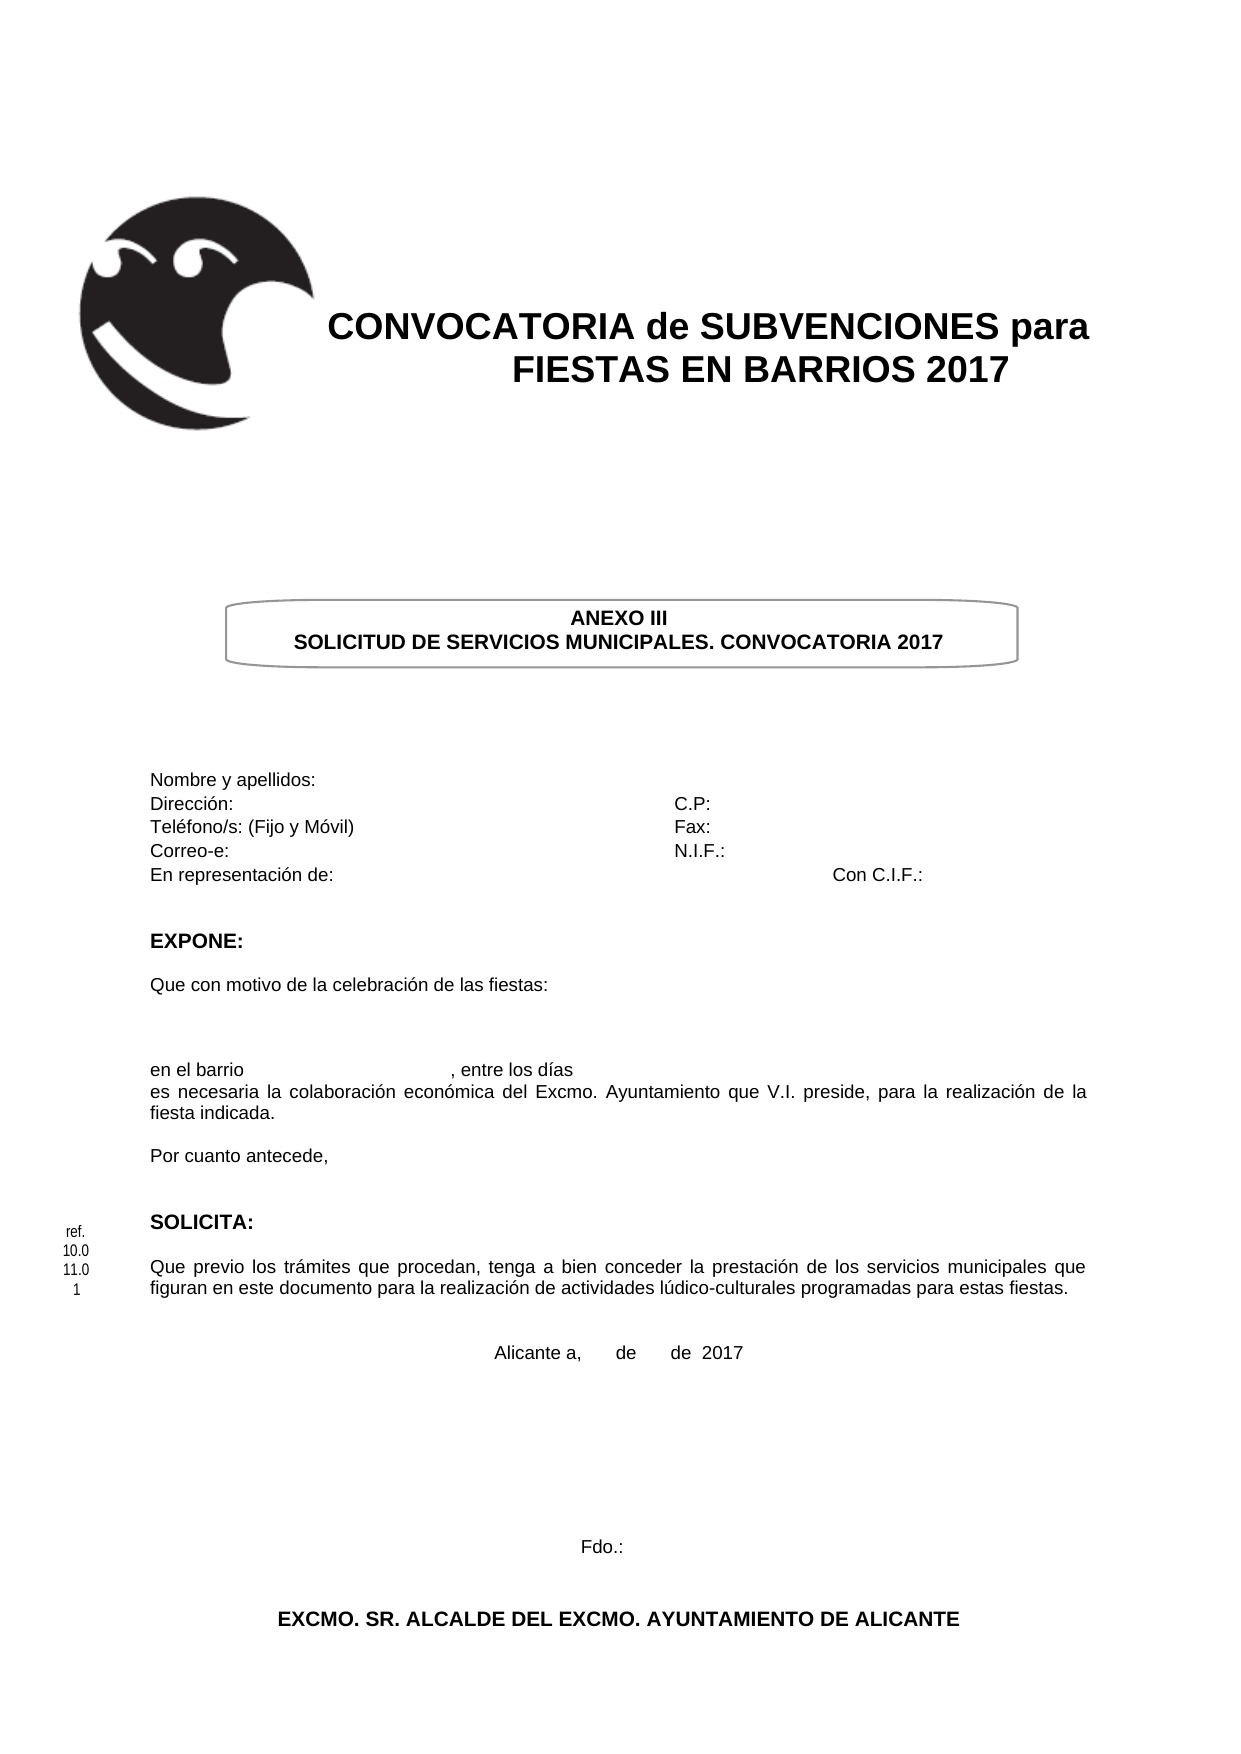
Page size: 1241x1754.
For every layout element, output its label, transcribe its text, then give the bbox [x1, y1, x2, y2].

text EXCMO. SR. ALCALDE DEL EXCMO. AYUNTAMIENTO DE ALICANTE [150, 1607, 1087, 1631]
table_cell Fax: [667, 815, 1124, 839]
subtitle CONVOCATORIA de SUBVENCIONES para FIESTAS EN BARRIOS 2017 [302, 304, 1115, 391]
table_cell [143, 1038, 1086, 1059]
table_header Nombre y apellidos: [143, 768, 1124, 792]
text Por cuanto antecede, [150, 1145, 1087, 1167]
text SOLICITUD DE SERVICIOS MUNICIPALES. CONVOCATORIA 2017 [228, 630, 1016, 654]
picture [76, 194, 315, 432]
table_cell Correo-e: [143, 839, 667, 862]
text [150, 630, 225, 654]
text [150, 606, 225, 630]
table_cell C.P: [667, 792, 814, 815]
text Que con motivo de la celebración de las fiestas: [150, 974, 1087, 996]
text ANEXO III [228, 606, 1016, 630]
text SOLICITA: [150, 1210, 1087, 1234]
text en el barrio , entre los días [150, 1059, 1087, 1081]
table_cell En representación de: [143, 863, 825, 886]
table_cell N.I.F.: [667, 839, 1124, 862]
table_cell Dirección: [143, 792, 667, 815]
text Que previo los trámites que procedan, tenga a bien conceder la prestación de los servicios municipales que figuran en este documento para la realización de actividades lúdico-culturales programadas para estas fiestas. [150, 1255, 1087, 1298]
text [1019, 606, 1087, 630]
text [1019, 630, 1087, 654]
table_cell [815, 792, 1124, 815]
table_header [143, 996, 1086, 1037]
text EXPONE: [150, 928, 1087, 952]
text Alicante a, de de 2017 [150, 1342, 1087, 1363]
table_cell Con C.I.F.: [825, 863, 1124, 886]
table_cell Teléfono/s: (Fijo y Móvil) [143, 815, 667, 839]
text es necesaria la colaboración económica del Excmo. Ayuntamiento que V.I. preside, para la realización de la fiesta indicada. [150, 1081, 1087, 1124]
text Fdo.: [150, 1536, 1087, 1557]
